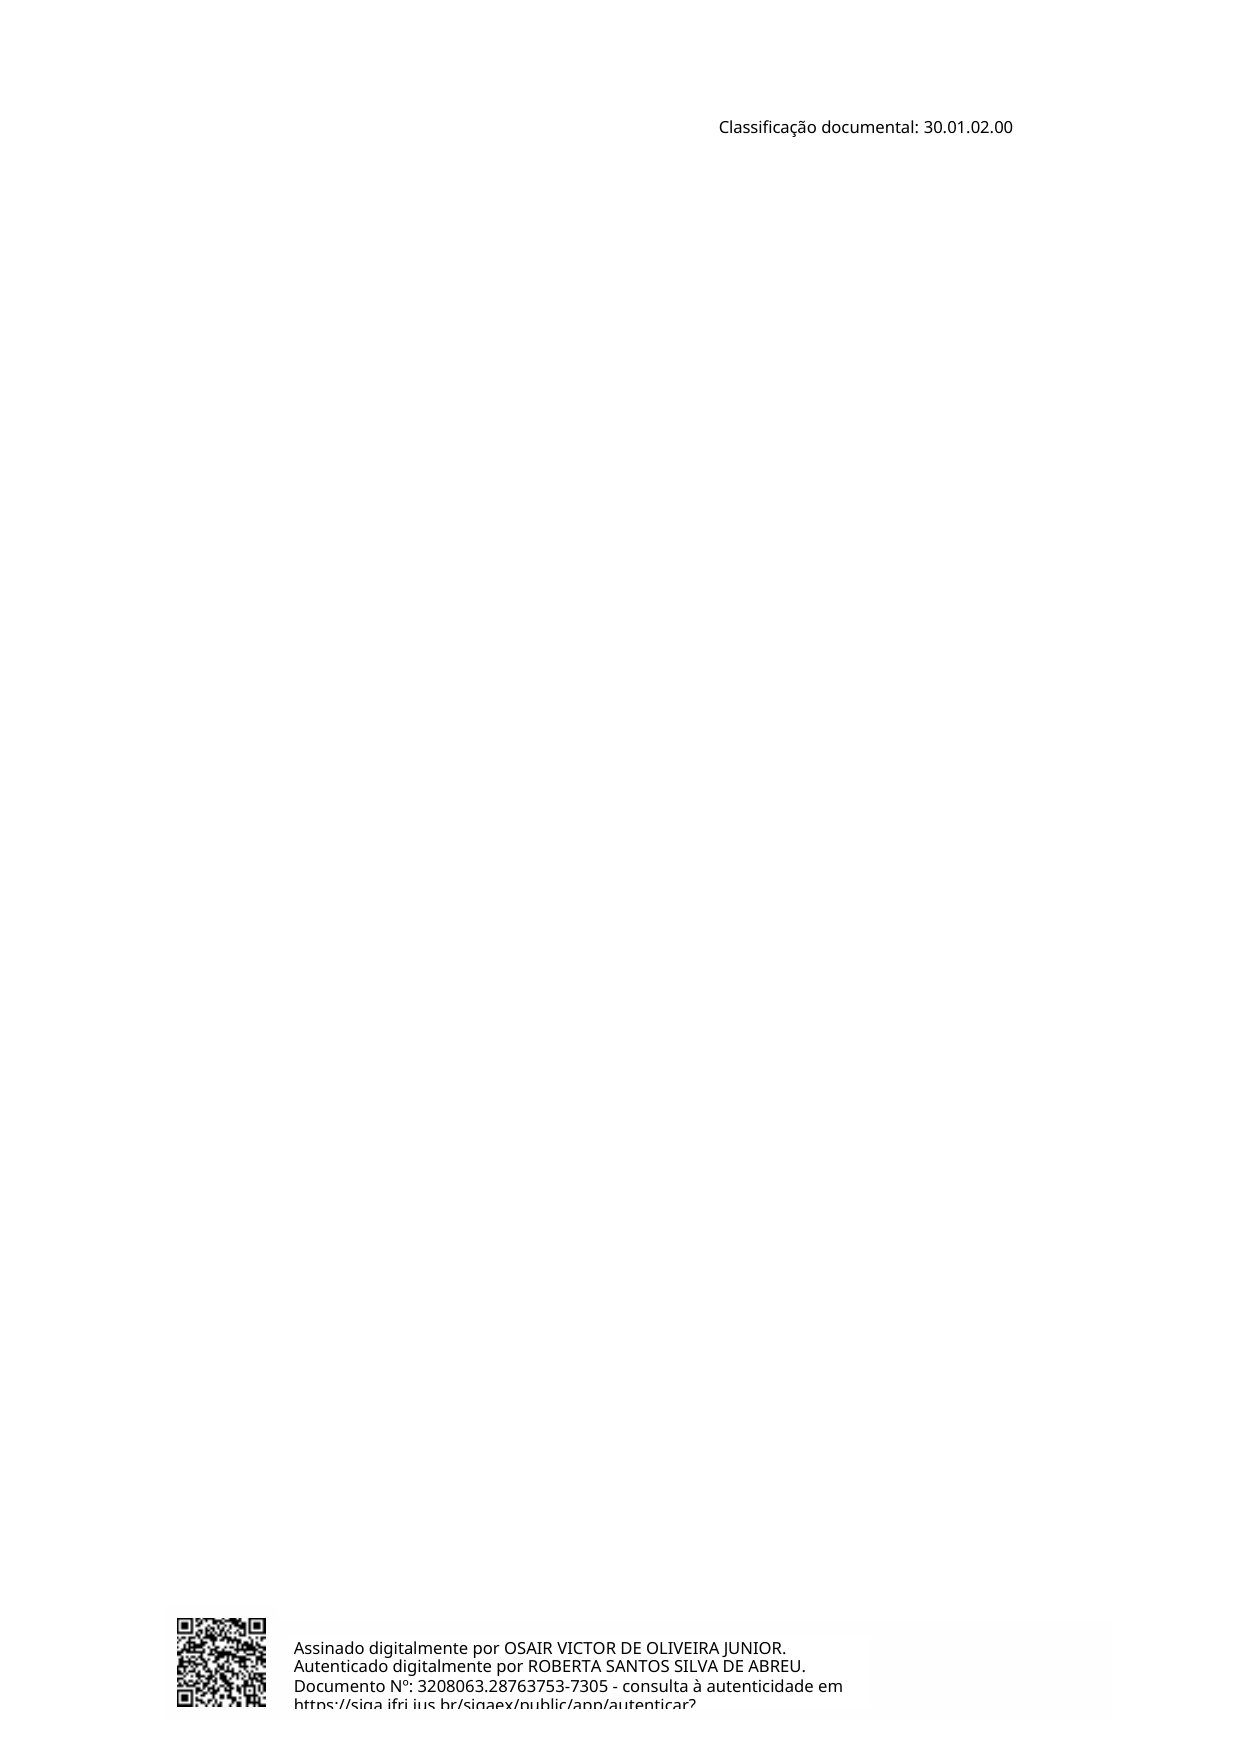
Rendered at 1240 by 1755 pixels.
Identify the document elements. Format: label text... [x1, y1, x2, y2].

text Classificação documental: 30.01.02.00 [718, 116, 1227, 139]
